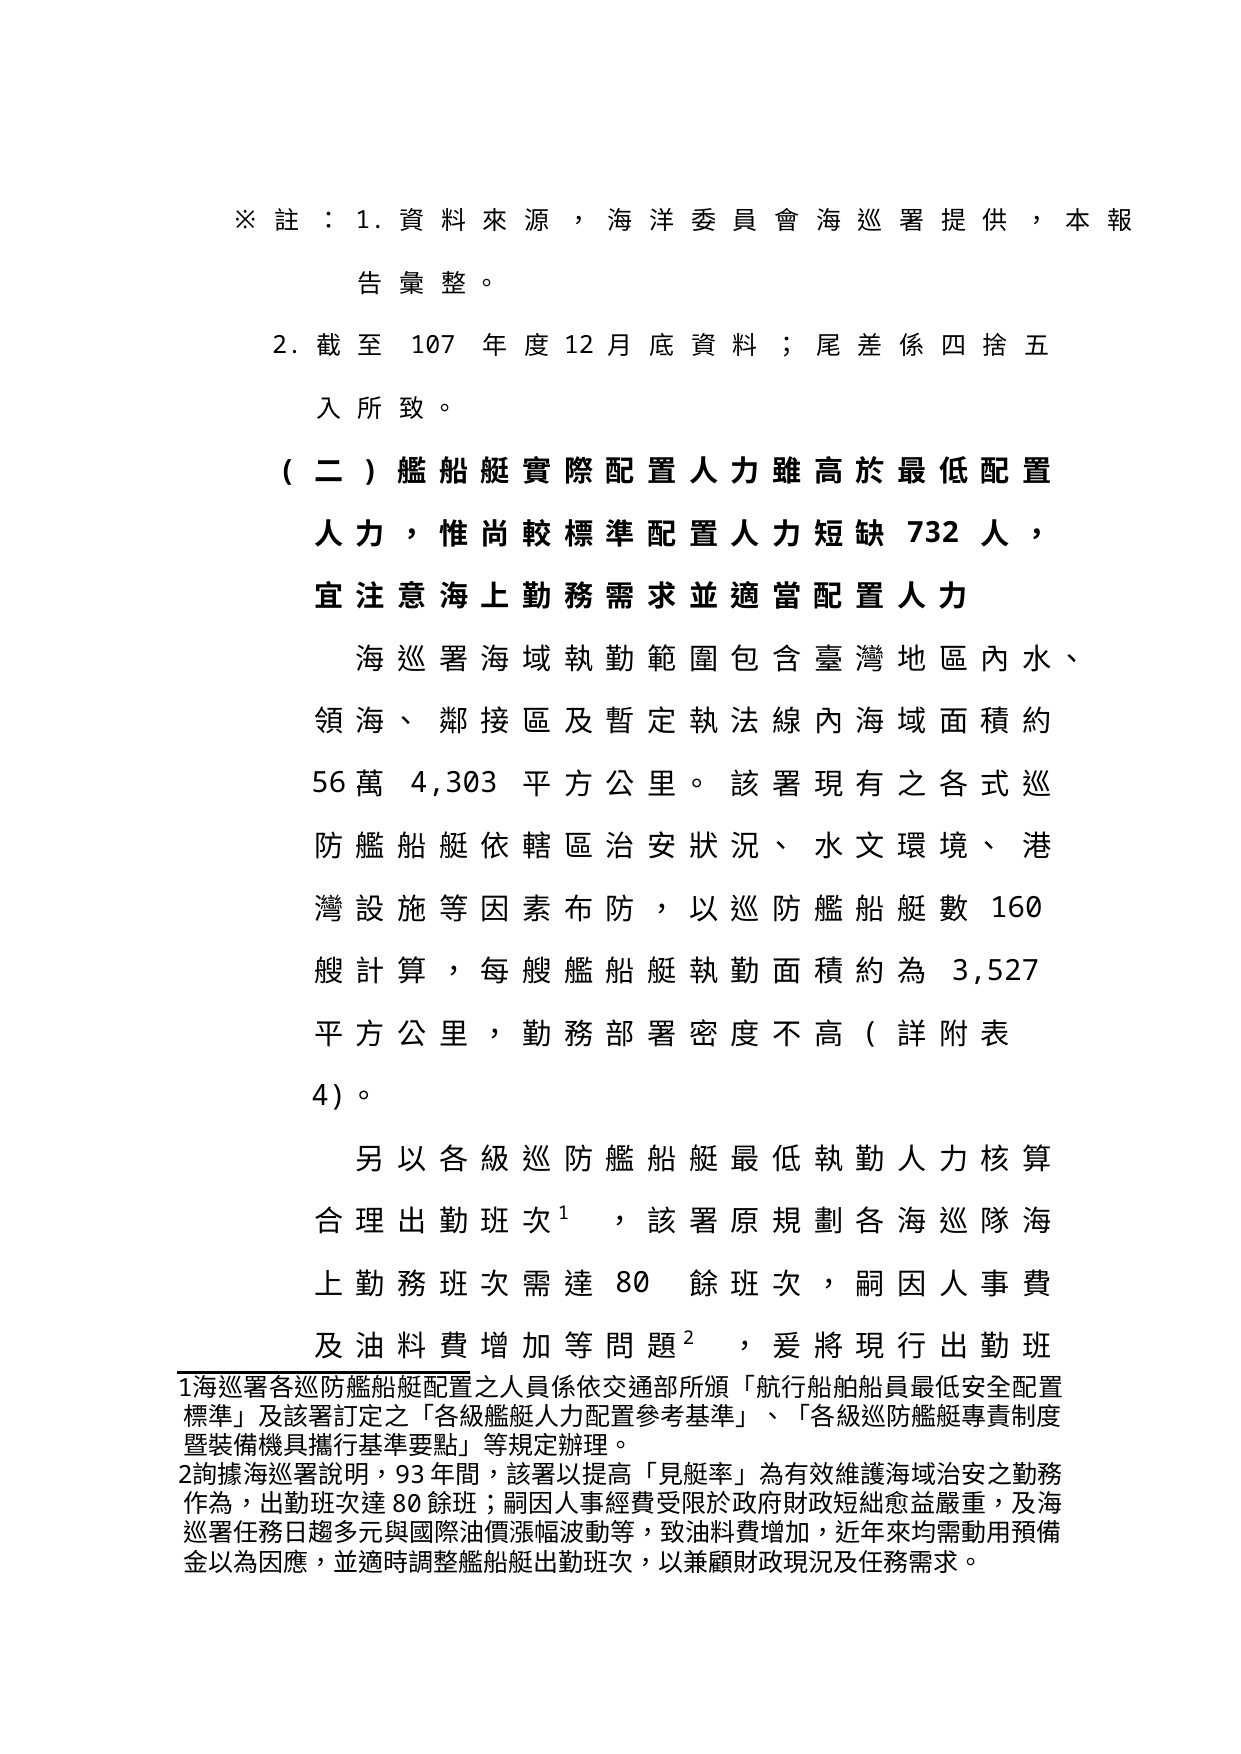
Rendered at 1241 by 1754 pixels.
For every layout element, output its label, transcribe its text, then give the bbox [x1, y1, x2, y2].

text 詢據海巡署說明，93年間，該署以提高「見艇率」為有效維護海域治安之勤務作為，出勤班次達80餘班；嗣因人事經費受限於政府財政短絀愈益嚴重，及海巡署任務日趨多元與國際油價漲幅波動等，致油料費增加，近年來均需動用預備金以為因應，並適時調整艦船艇出勤班次，以兼顧財政現況及任務需求。 [177, 1460, 1063, 1577]
text 海巡署各巡防艦船艇配置之人員係依交通部所頒「航行船舶船員最低安全配置標準」及該署訂定之「各級艦艇人力配置參考基準」、「各級巡防艦艇專責制度暨裝備機具攜行基準要點」等規定辦理。 [177, 1373, 1063, 1460]
text (二)艦船艇實際配置人力雖高於最低配置人力，惟尚較標準配置人力短缺732人，宜注意海上勤務需求並適當配置人力 [242, 427, 1058, 615]
text 另以各級巡防艦船艇最低執勤人力核算合理出勤班次，該署原規劃各海巡隊海上勤務班次需達80 餘班次，嗣因人事費及油料費增加等問題，爰將現行出勤班次減至每日49至53 班次，艦船艇出勤頻率較往年降低許多。又各巡防艦船艇海勤人力配置至107年底常態執勤艦船艇數計有160 艘，艦船艇配置合理人數之最低配置為1,607人，標準配置為2,588人，實際人數1,856人，雖高於最低配置人數惟較標準配置尚短缺732人(詳附表5)。故為有效維護海域治安之勤務作為，該署允宜注意海上勤務需求並適當配置人力，俾強化我國海域執法能量。 [271, 1115, 1058, 1365]
text 2.截至107年度12月底資料；尾差係四捨五入所致。 [261, 302, 1060, 427]
text 海巡署海域執勤範圍包含臺灣地區內水、領海、鄰接區及暫定執法線內海域面積約56萬4,303平方公里。該署現有之各式巡防艦船艇依轄區治安狀況、水文環境、港灣設施等因素布防，以巡防艦船艇數160艘計算，每艘艦船艇執勤面積約為3,527平方公里，勤務部署密度不高(詳附表4)。 [271, 615, 1058, 1115]
text ※註：1.資料來源，海洋委員會海巡署提供，本報告彙整。 [187, 177, 1163, 302]
